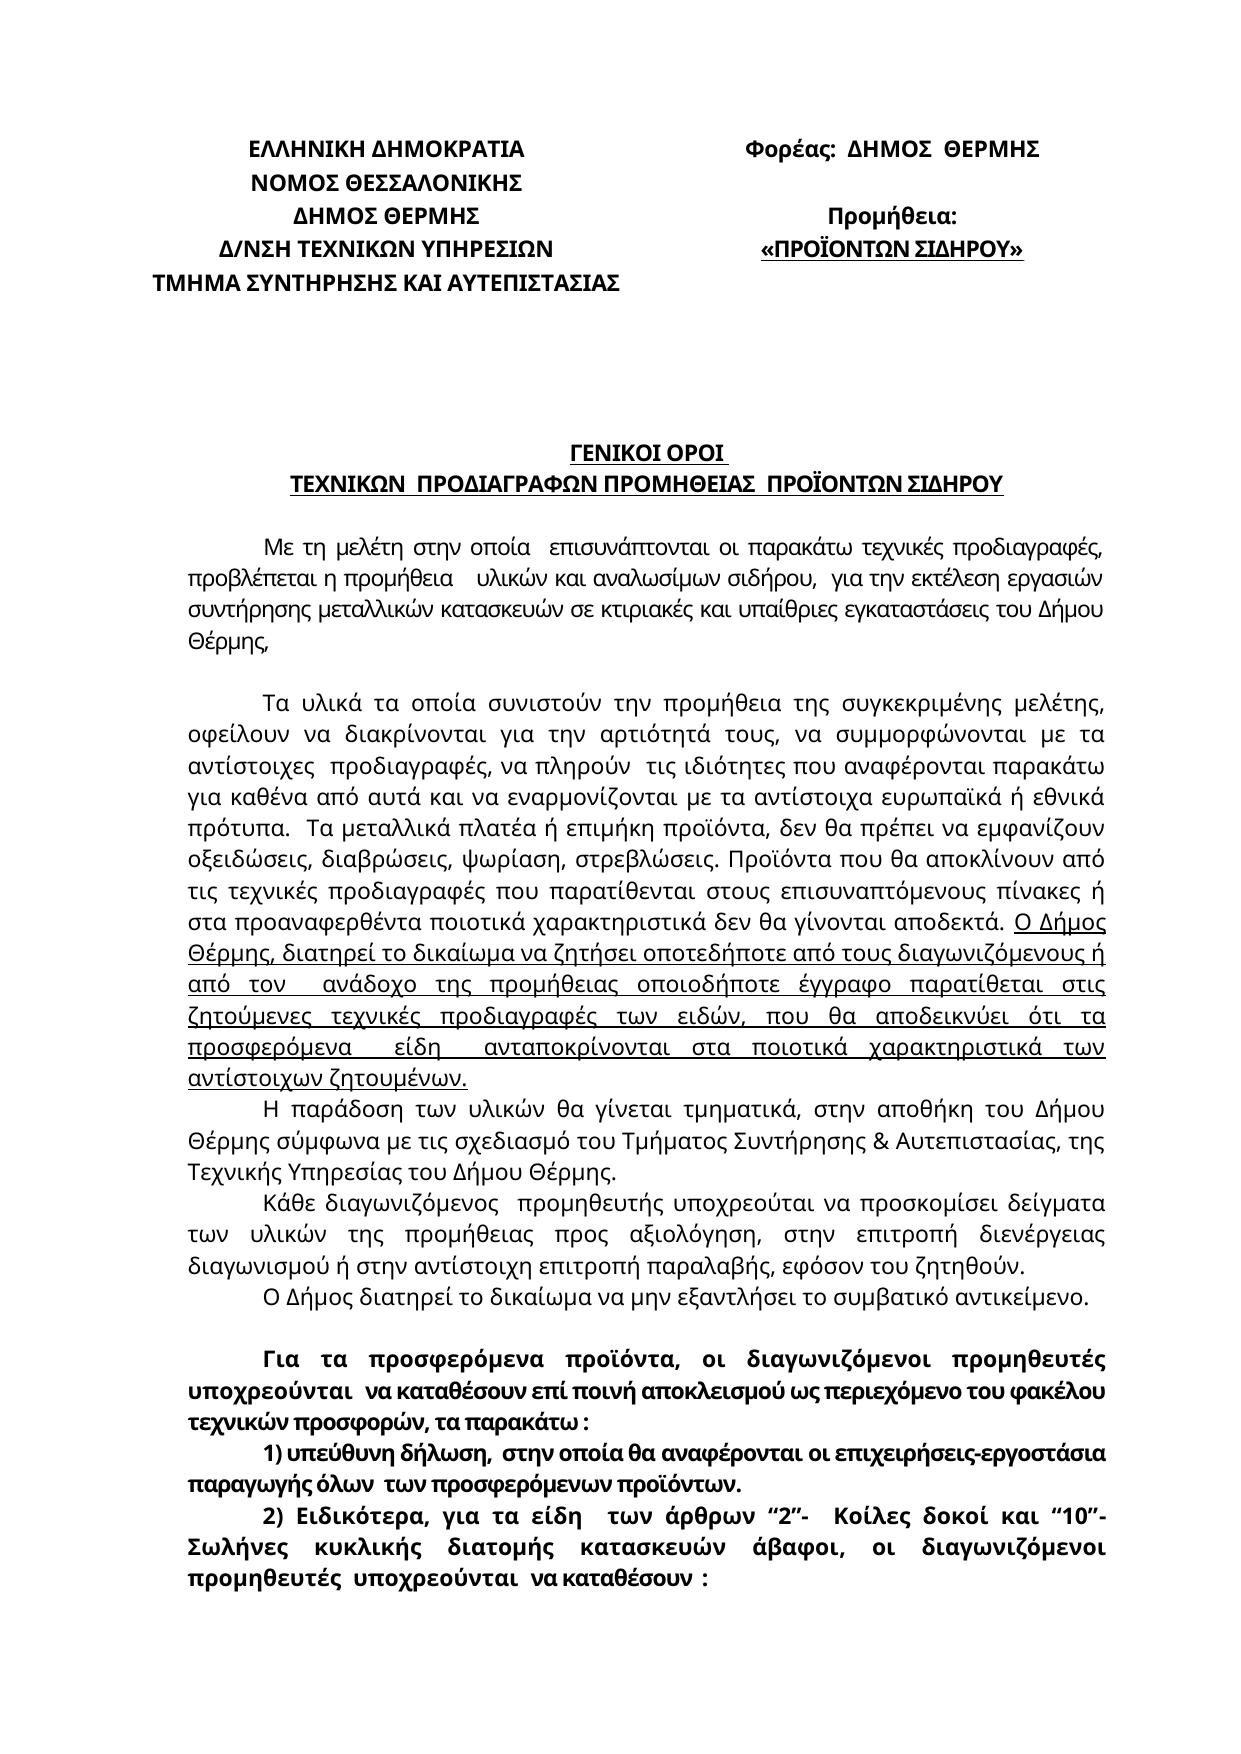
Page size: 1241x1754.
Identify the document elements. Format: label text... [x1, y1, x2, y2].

text ΤΕΧΝΙΚΩΝ ΠΡΟΔΙΑΓΡΑΦΩΝ ΠΡΟΜΗΘΕΙΑΣ ΠΡΟΪΟΝΤΩΝ ΣΙΔΗΡΟΥ [187, 468, 1106, 499]
table_header ΕΛΛΗΝΙΚΗ ΔΗΜΟΚΡΑΤΙΑ ΝΟΜΟΣ ΘΕΣΣΑΛΟΝΙΚΗΣ ΔΗΜΟΣ ΘΕΡΜΗΣ Δ/ΝΣΗ ΤΕΧΝΙΚΩΝ ΥΠΗΡΕΣΙΩΝ ΤΜΗΜΑ ΣΥΝΤΗΡΗΣΗΣ ΚΑΙ ΑΥΤΕΠΙΣΤΑΣΙΑΣ [116, 131, 656, 408]
text αντίστοιχων ζητουμένων. [187, 1058, 1106, 1093]
text Η παράδοση των υλικών θα γίνεται τμηματικά, στην αποθήκη του Δήμου Θέρμης σύμφωνα με τις σχεδιασμό του Τμήματος Συντήρησης & Αυτεπιστασίας, της Τεχνικής Υπηρεσίας του Δήμου Θέρμης. [187, 1093, 1106, 1187]
text προσφερόμενα είδη ανταποκρίνονται στα ποιοτικά χαρακτηριστικά των [187, 1027, 1106, 1057]
text Για τα προσφερόμενα προϊόντα, οι διαγωνιζόμενοι προμηθευτές υποχρεούνται να καταθέσουν επί ποινή αποκλεισμού ως περιεχόμενο του φακέλου τεχνικών προσφορών, τα παρακάτω : [187, 1343, 1106, 1437]
text Με τη μελέτη στην οποία επισυνάπτονται οι παρακάτω τεχνικές προδιαγραφές, προβλέπεται η προμήθεια υλικών και αναλωσίμων σιδήρου, για την εκτέλεση εργασιών συντήρησης μεταλλικών κατασκευών σε κτιριακές και υπαίθριες εγκαταστάσεις του Δήμου Θέρμης, [187, 530, 1104, 655]
text από τον ανάδοχο της προμήθειας οποιοδήποτε έγγραφο παρατίθεται στις [187, 965, 1106, 995]
text Κάθε διαγωνιζόμενος προμηθευτής υποχρεούται να προσκομίσει δείγματα των υλικών της προμήθειας προς αξιολόγηση, στην επιτροπή διενέργειας διαγωνισμού ή στην αντίστοιχη επιτροπή παραλαβής, εφόσον του ζητηθούν. [187, 1187, 1106, 1280]
text ΓΕΝΙΚΟΙ ΟΡΟΙ [187, 437, 1106, 468]
text Ο Δήμος διατηρεί το δικαίωμα να μην εξαντλήσει το συμβατικό αντικείμενο. [187, 1280, 1106, 1312]
table_header Φορέας: ΔΗΜΟΣ ΘΕΡΜΗΣ Προμήθεια: «ΠΡΟΪΟΝΤΩΝ ΣΙΔΗΡΟΥ» [656, 131, 1125, 408]
text ζητούμενες τεχνικές προδιαγραφές των ειδών, που θα αποδεικνύει ότι τα [187, 996, 1106, 1026]
text Τα υλικά τα οποία συνιστούν την προμήθεια της συγκεκριμένης μελέτης, οφείλουν να διακρίνονται για την αρτιότητά τους, να συμμορφώνονται με τα αντίστοιχες προδιαγραφές, να πληρούν τις ιδιότητες που αναφέρονται παρακάτω για καθένα από αυτά και να εναρμονίζονται με τα αντίστοιχα ευρωπαϊκά ή εθνικά πρότυπα. Τα μεταλλικά πλατέα ή επιμήκη προϊόντα, δεν θα πρέπει να εμφανίζουν οξειδώσεις, διαβρώσεις, ψωρίαση, στρεβλώσεις. Προϊόντα που θα αποκλίνουν από τις τεχνικές προδιαγραφές που παρατίθενται στους επισυναπτόμενους πίνακες ή στα προαναφερθέντα ποιοτικά χαρακτηριστικά δεν θα γίνονται αποδεκτά. Ο Δήμος Θέρμης, διατηρεί το δικαίωμα να ζητήσει οποτεδήποτε από τους διαγωνιζόμενους ή [187, 687, 1106, 964]
text 1) υπεύθυνη δήλωση, στην οποία θα αναφέρονται οι επιχειρήσεις-εργοστάσια παραγωγής όλων των προσφερόμενων προϊόντων. [187, 1437, 1106, 1499]
text 2) Ειδικότερα, για τα είδη των άρθρων “2”- Κοίλες δοκοί και “10”-Σωλήνες κυκλικής διατομής κατασκευών άβαφοι, οι διαγωνιζόμενοι προμηθευτές υποχρεούνται να καταθέσουν : [187, 1499, 1106, 1593]
